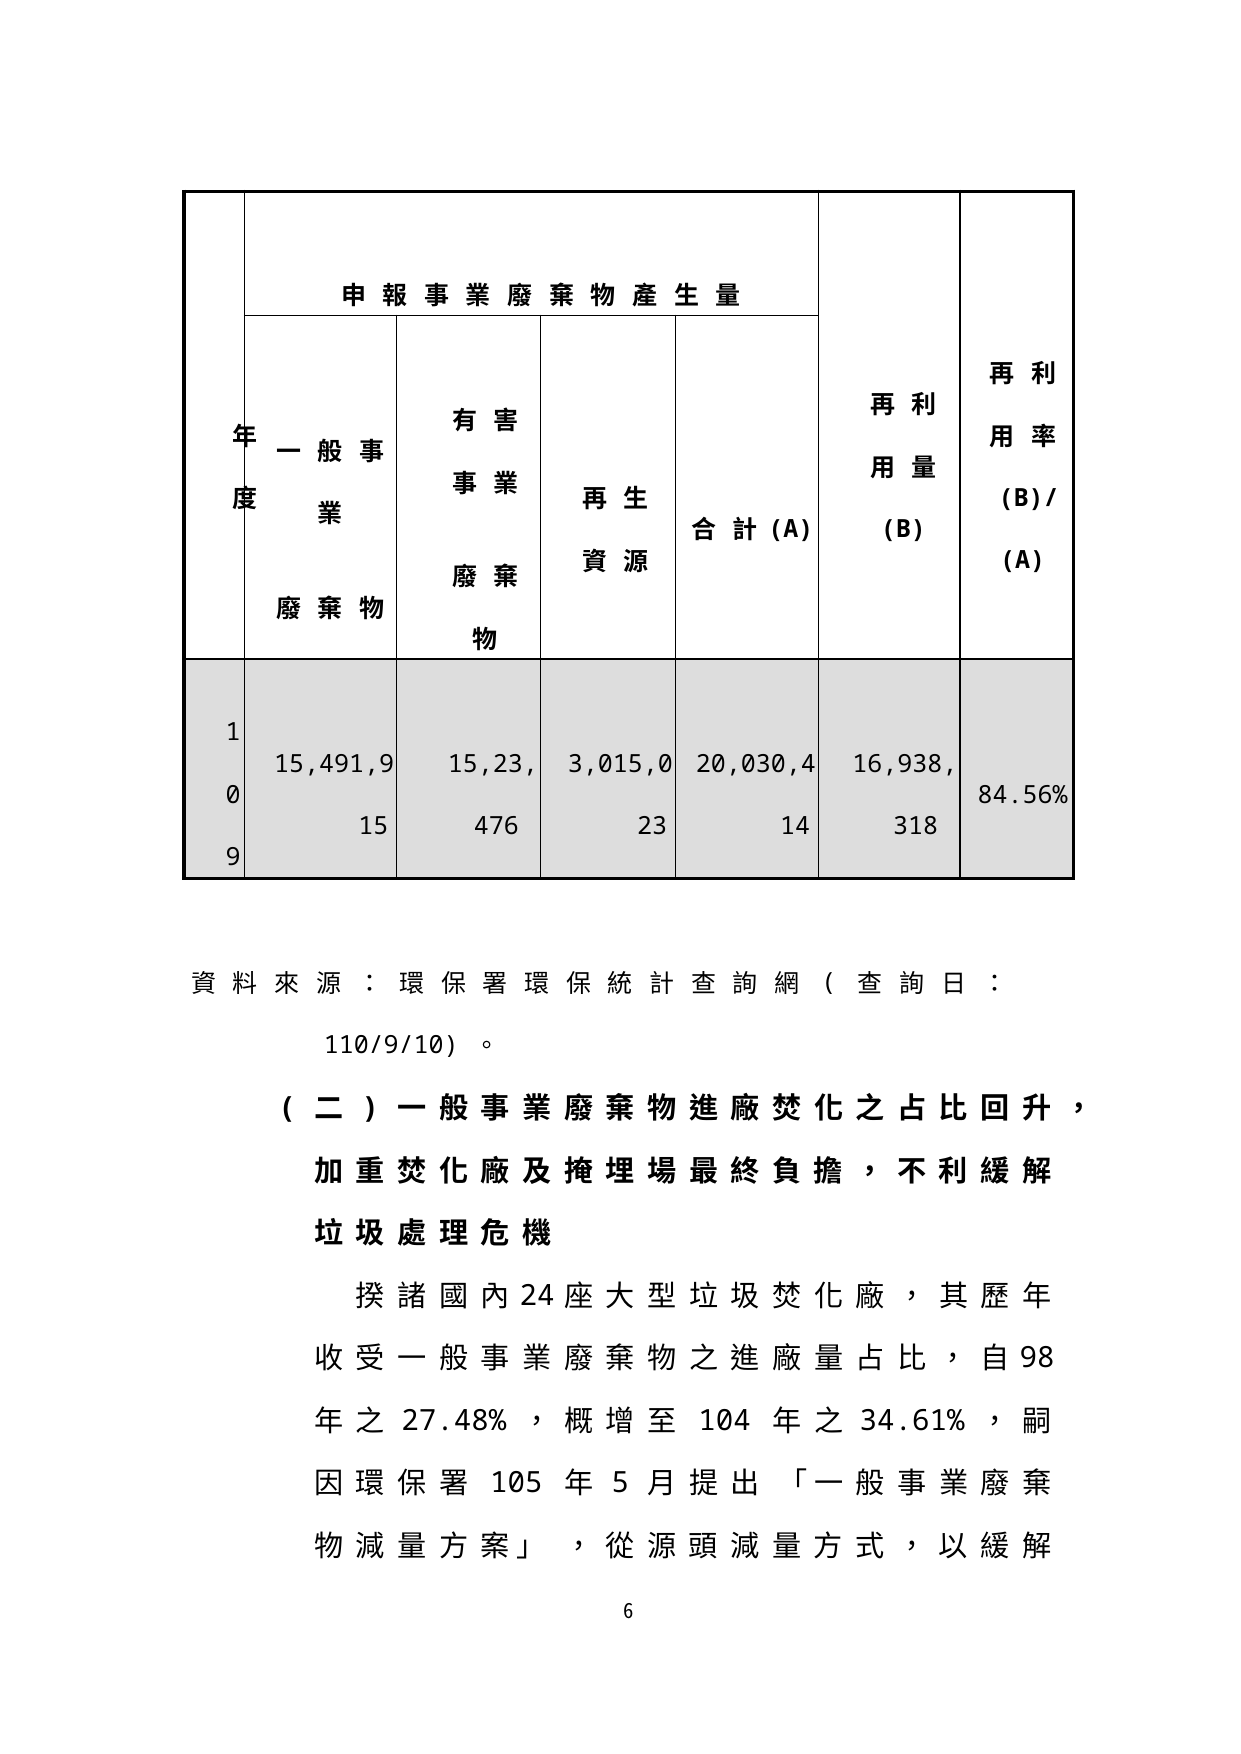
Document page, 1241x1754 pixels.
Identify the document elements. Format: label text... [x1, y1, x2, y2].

table_cell 3,015,023 [541, 660, 675, 877]
table_cell 有害事業 廢棄物 [397, 316, 540, 658]
text (二)一般事業廢棄物進廠焚化之占比回升，加重焚化廠及掩埋場最終負擔，不利緩解垃圾處理危機 [242, 1064, 1058, 1252]
table_cell 合計(A) [676, 316, 818, 658]
text 揆諸國內24座大型垃圾焚化廠，其歷年收受一般事業廢棄物之進廠量占比，自98年之27.48%，概增至104年之34.61%，嗣因環保署105年5月提出「一般事業廢棄物減量方案」，從源頭減量方式，以緩解 [271, 1252, 1058, 1564]
table_cell 20,030,414 [676, 660, 818, 877]
table_cell 84.56% [961, 660, 1072, 877]
table_cell 109 [186, 660, 244, 877]
table_cell 一般事業 廢棄物 [245, 316, 396, 658]
table_cell 再生資源 [541, 316, 675, 658]
text 資料來源：環保署環保統計查詢網(查詢日：110/9/10)。 [183, 939, 1058, 1064]
table_header 再利用率(B)/(A) [961, 193, 1072, 658]
table_cell 15,491,915 [245, 660, 396, 877]
table_header 再利用量(B) [819, 193, 959, 658]
table_cell 15,23,476 [397, 660, 540, 877]
table_header 年度 [186, 193, 244, 658]
table_header 申報事業廢棄物產生量 [245, 193, 818, 314]
table_cell 16,938,318 [819, 660, 959, 877]
